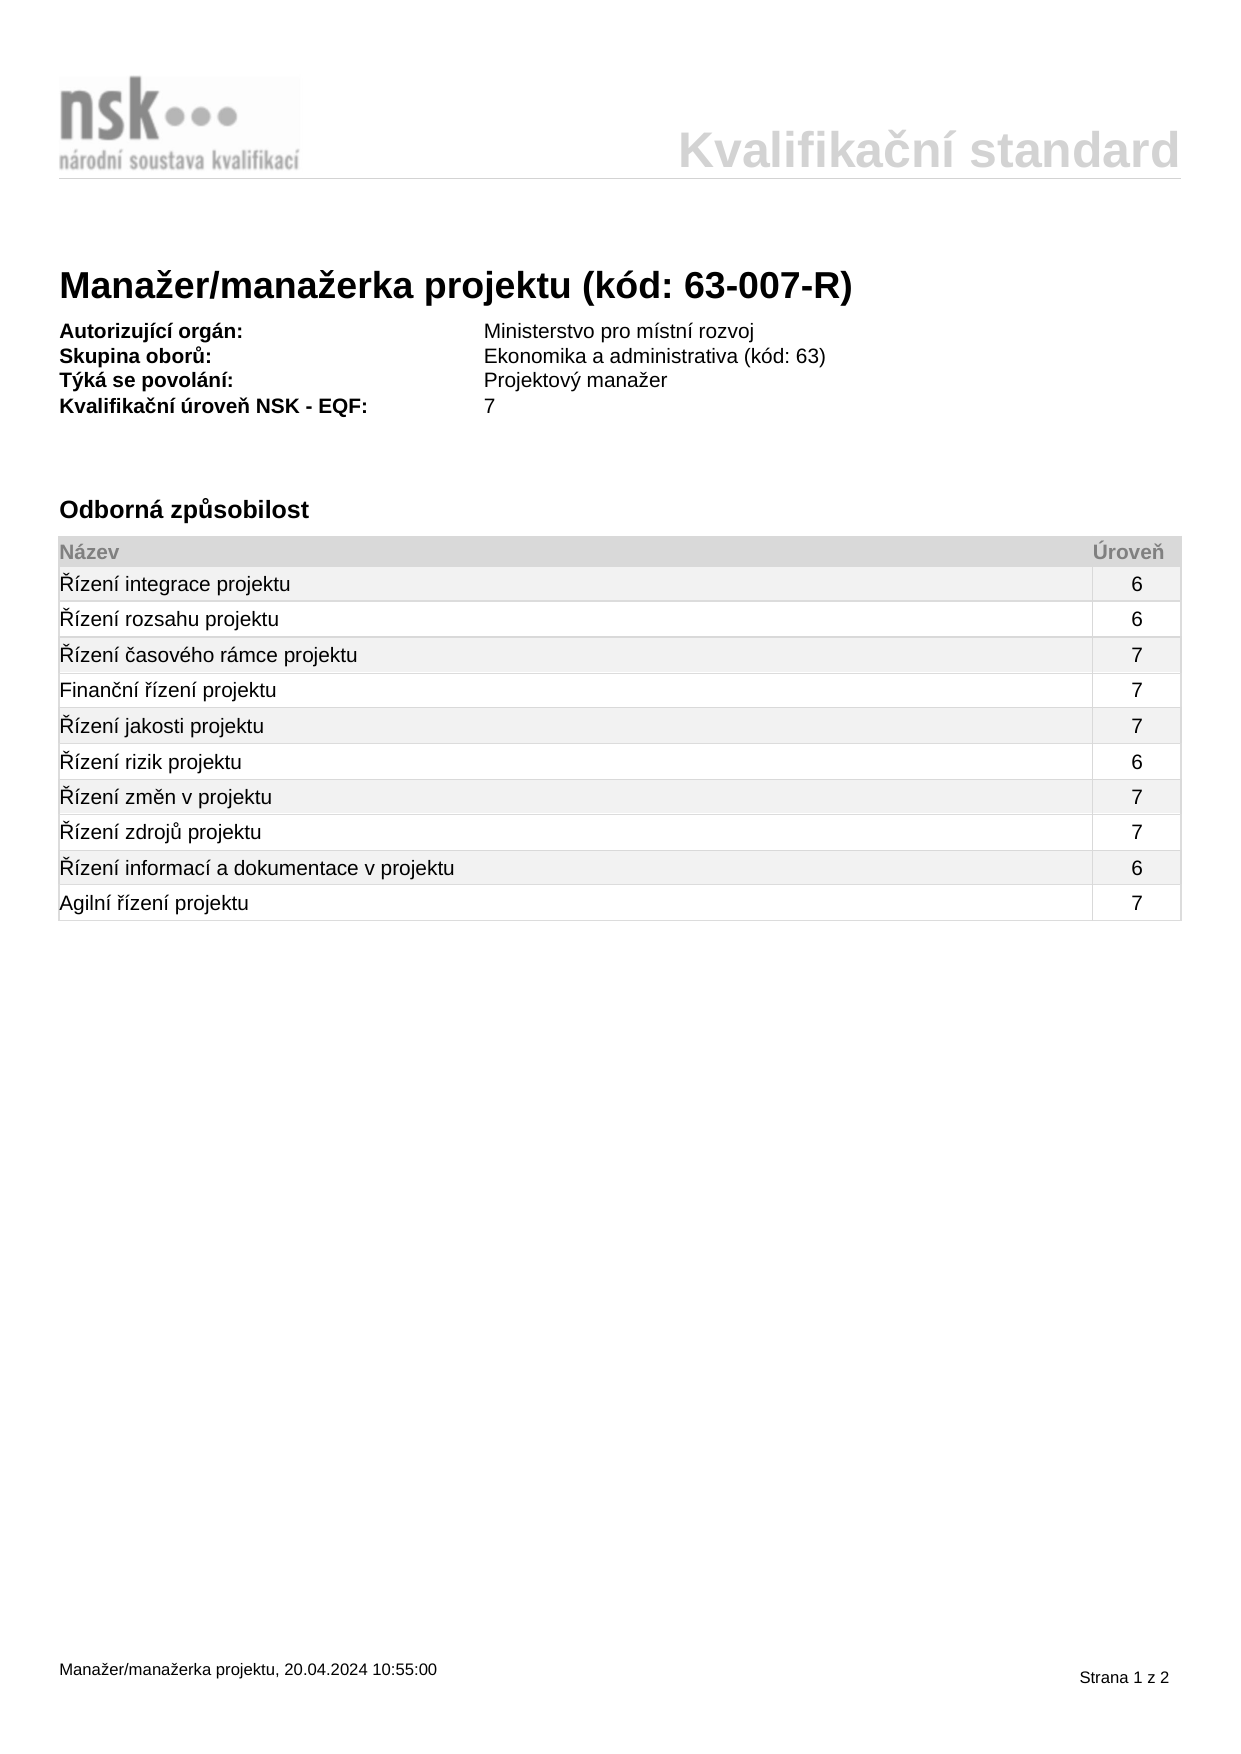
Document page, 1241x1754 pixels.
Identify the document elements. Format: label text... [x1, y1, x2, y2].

table_cell 7 [484, 394, 1181, 417]
table_cell 7 [1093, 674, 1180, 707]
table_cell [862, 196, 1093, 224]
table_cell Autorizující orgán: [59, 319, 483, 343]
table_cell Ekonomika a administrativa (kód: 63) [484, 344, 1181, 368]
table_cell [484, 196, 620, 224]
table_cell [1169, 1660, 1181, 1696]
table_cell [862, 418, 1093, 489]
table_cell [626, 921, 862, 1220]
table_cell [1093, 1220, 1169, 1441]
table_cell [59, 179, 1181, 196]
table_cell [59, 1441, 483, 1659]
table_cell 6 [1093, 744, 1180, 779]
table_cell [620, 921, 626, 1220]
table_cell [484, 172, 620, 178]
table_cell Řízení časového rámce projektu [60, 638, 1092, 672]
table_cell Řízení změn v projektu [60, 780, 1092, 813]
table_cell [626, 418, 862, 489]
table_cell Odborná způsobilost [59, 489, 1181, 524]
table_cell [1093, 921, 1169, 1220]
table_cell Řízení zdrojů projektu [60, 815, 1092, 849]
table_cell [484, 1220, 620, 1441]
table_header Kvalifikační standard [626, 59, 1181, 178]
table_cell [59, 1220, 483, 1441]
table_cell [1093, 1441, 1169, 1659]
table_cell [1093, 418, 1169, 489]
table_cell Agilní řízení projektu [60, 885, 1092, 920]
table_cell Úroveň [1093, 537, 1180, 566]
table_cell Řízení jakosti projektu [60, 708, 1092, 743]
table_cell [1093, 307, 1169, 319]
table_cell 7 [1093, 885, 1180, 920]
table_cell [59, 921, 483, 1220]
table_cell 7 [1093, 708, 1180, 743]
table_cell 6 [1093, 567, 1180, 600]
table_header [621, 59, 626, 172]
table_cell [626, 1441, 862, 1659]
table_cell [59, 172, 483, 178]
table_cell Týká se povolání: [59, 368, 483, 392]
table_cell [620, 1220, 626, 1441]
table_cell [626, 196, 862, 224]
table_cell Řízení informací a dokumentace v projektu [60, 851, 1092, 884]
table_cell [1169, 524, 1181, 536]
table_cell [862, 1220, 1093, 1441]
table_cell [1169, 307, 1181, 319]
table_cell [59, 307, 483, 319]
table_cell [1169, 921, 1181, 1220]
table_cell Finanční řízení projektu [60, 674, 1092, 707]
picture [58, 59, 621, 172]
table_cell [484, 1441, 620, 1659]
table_cell Skupina oborů: [59, 344, 483, 368]
table_cell [484, 418, 620, 489]
table_cell [620, 418, 626, 489]
table_cell Řízení rizik projektu [60, 744, 1092, 779]
table_cell [59, 524, 483, 536]
table_cell 7 [1093, 638, 1180, 672]
table_cell [620, 307, 626, 319]
table_cell 7 [1093, 780, 1180, 813]
table_cell [862, 307, 1093, 319]
table_cell Projektový manažer [484, 368, 1181, 393]
table_cell [862, 921, 1093, 1220]
table_cell [484, 524, 620, 536]
table_cell [620, 524, 626, 536]
table_cell [626, 1220, 862, 1441]
table_cell Manažer/manažerka projektu (kód: 63-007-R) [59, 224, 1181, 307]
table_cell [862, 1441, 1093, 1659]
table_cell Strana 1 z 2 [862, 1660, 1169, 1696]
table_cell [484, 921, 620, 1220]
table_cell [1169, 1441, 1181, 1659]
table_cell Manažer/manažerka projektu, 20.04.2024 10:55:00 [59, 1660, 862, 1696]
table_cell [862, 524, 1093, 536]
table_cell Řízení integrace projektu [60, 567, 1092, 600]
table_cell [1169, 196, 1181, 224]
table_cell [1093, 524, 1169, 536]
table_cell [626, 524, 862, 536]
table_cell [620, 1441, 626, 1659]
table_cell 6 [1093, 602, 1180, 636]
table_cell 6 [1093, 851, 1180, 884]
table_cell Řízení rozsahu projektu [60, 602, 1092, 636]
table_cell Kvalifikační úroveň NSK - EQF: [59, 394, 483, 417]
table_cell [620, 196, 626, 224]
table_cell [59, 196, 483, 224]
table_cell [59, 418, 483, 489]
table_cell [626, 307, 862, 319]
table_cell [484, 307, 620, 319]
table_cell [1093, 196, 1169, 224]
table_cell [1169, 1220, 1181, 1441]
table_cell 7 [1093, 815, 1180, 849]
table_cell Ministerstvo pro místní rozvoj [484, 319, 1181, 344]
table_cell [1169, 418, 1181, 489]
table_cell Název [60, 537, 1092, 566]
